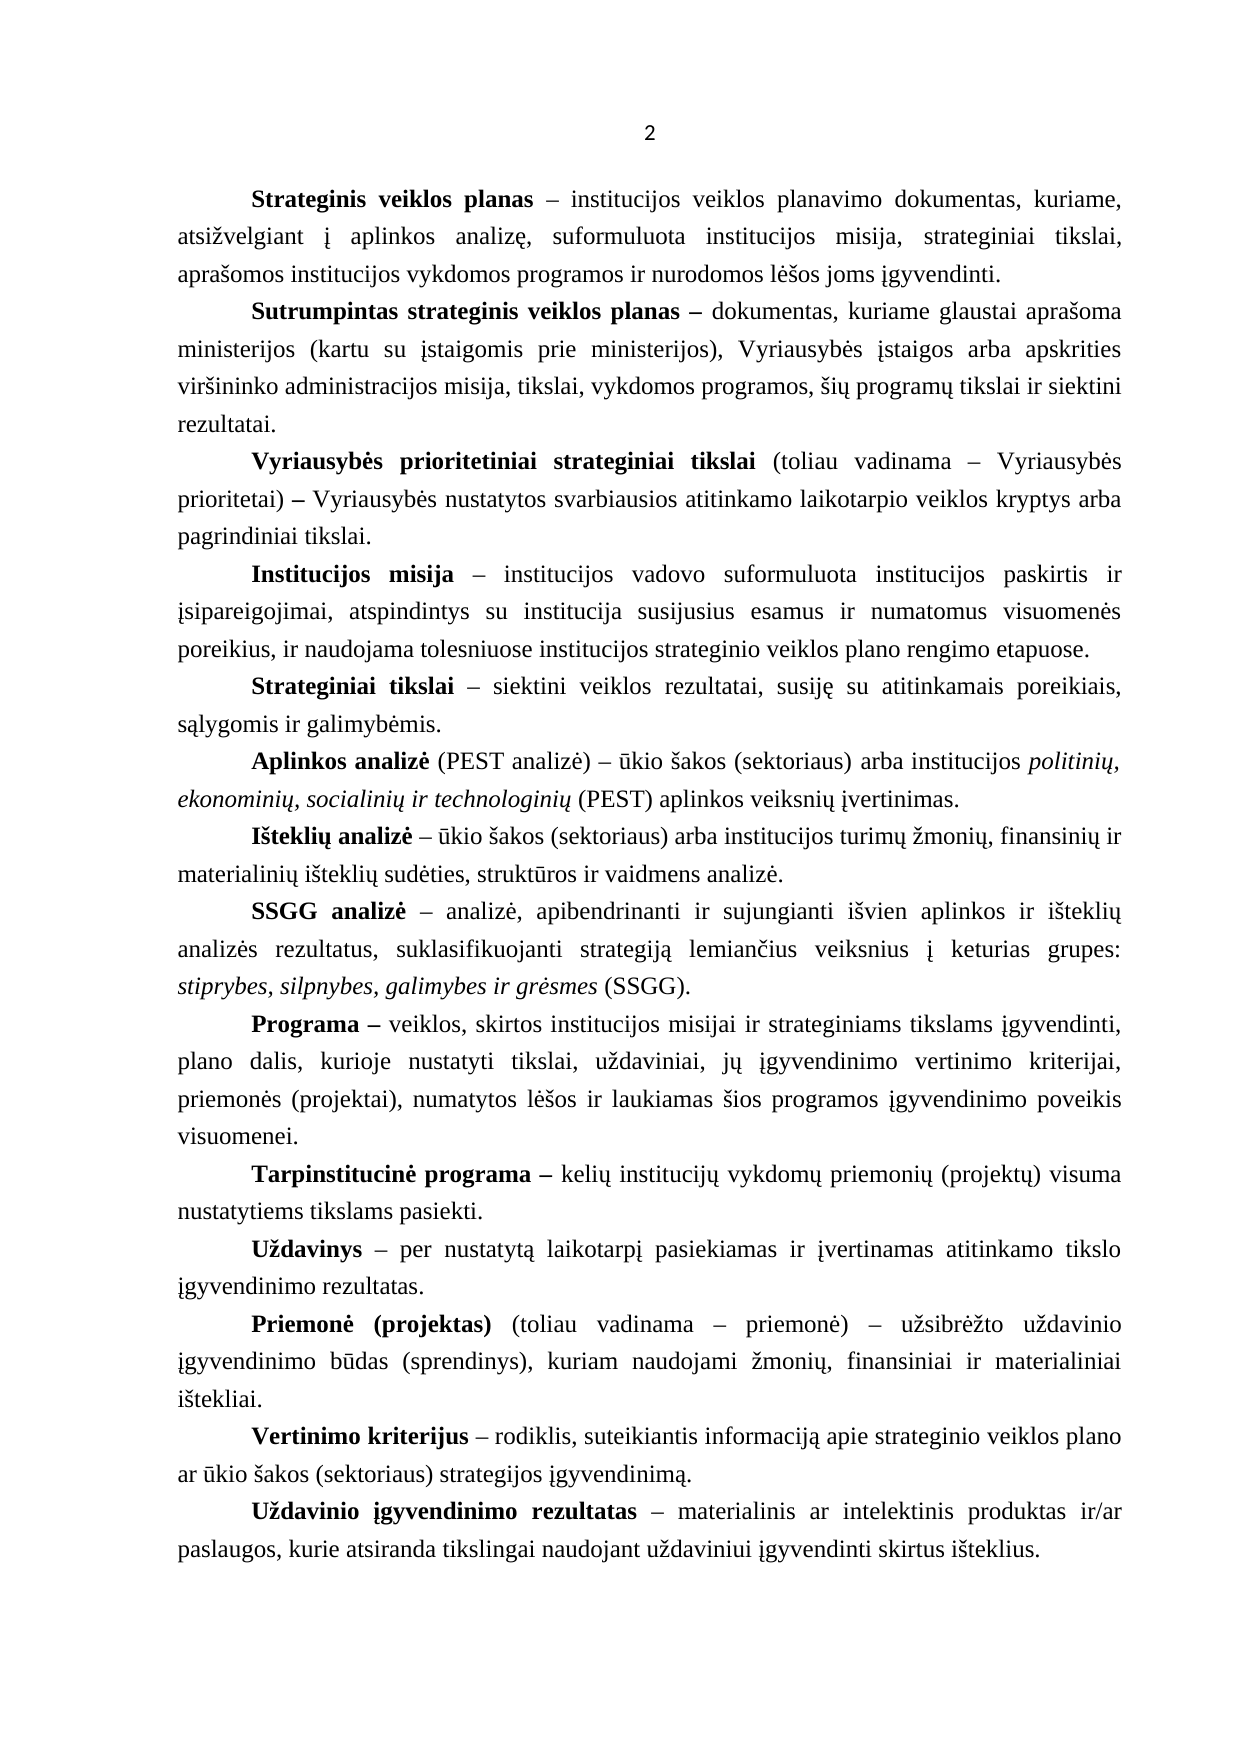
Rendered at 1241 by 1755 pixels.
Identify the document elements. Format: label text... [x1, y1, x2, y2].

text Tarpinstitucinė programa – kelių institucijų vykdomų priemonių (projektų) visuma nustatytiems tikslams pasiekti. [177, 1150, 1122, 1225]
text Programa – veiklos, skirtos institucijos misijai ir strateginiams tikslams įgyvendinti, plano dalis, kurioje nustatyti tikslai, uždaviniai, jų įgyvendinimo vertinimo kriterijai, priemonės (projektai), numatytos lėšos ir laukiamas šios programos įgyvendinimo poveikis visuomenei. [177, 1000, 1122, 1150]
text Uždavinio įgyvendinimo rezultatas – materialinis ar intelektinis produktas ir/ar paslaugos, kurie atsiranda tikslingai naudojant uždaviniui įgyvendinti skirtus išteklius. [177, 1487, 1122, 1562]
text Institucijos misija – institucijos vadovo suformuluota institucijos paskirtis ir įsipareigojimai, atspindintys su institucija susijusius esamus ir numatomus visuomenės poreikius, ir naudojama tolesniuose institucijos strateginio veiklos plano rengimo etapuose. [177, 550, 1122, 662]
text Priemonė (projektas) (toliau vadinama – priemonė) – užsibrėžto uždavinio įgyvendinimo būdas (sprendinys), kuriam naudojami žmonių, finansiniai ir materialiniai ištekliai. [177, 1300, 1122, 1412]
text Išteklių analizė – ūkio šakos (sektoriaus) arba institucijos turimų žmonių, finansinių ir materialinių išteklių sudėties, struktūros ir vaidmens analizė. [177, 812, 1122, 887]
text SSGG analizė – analizė, apibendrinanti ir sujungianti išvien aplinkos ir išteklių analizės rezultatus, suklasifikuojanti strategiją lemiančius veiksnius į keturias grupes: stiprybes, silpnybes, galimybes ir grėsmes (SSGG). [177, 887, 1122, 1000]
text Aplinkos analizė (PEST analizė) – ūkio šakos (sektoriaus) arba institucijos politinių, ekonominių, socialinių ir technologinių (PEST) aplinkos veiksnių įvertinimas. [177, 737, 1122, 812]
text Vertinimo kriterijus – rodiklis, suteikiantis informaciją apie strateginio veiklos plano ar ūkio šakos (sektoriaus) strategijos įgyvendinimą. [177, 1412, 1122, 1487]
text Strateginis veiklos planas – institucijos veiklos planavimo dokumentas, kuriame, atsižvelgiant į aplinkos analizę, suformuluota institucijos misija, strateginiai tikslai, aprašomos institucijos vykdomos programos ir nurodomos lėšos joms įgyvendinti. [177, 175, 1122, 287]
text Vyriausybės prioritetiniai strateginiai tikslai (toliau vadinama – Vyriausybės prioritetai) – Vyriausybės nustatytos svarbiausios atitinkamo laikotarpio veiklos kryptys arba pagrindiniai tikslai. [177, 437, 1122, 550]
text Strateginiai tikslai – siektini veiklos rezultatai, susiję su atitinkamais poreikiais, sąlygomis ir galimybėmis. [177, 662, 1122, 737]
text Uždavinys – per nustatytą laikotarpį pasiekiamas ir įvertinamas atitinkamo tikslo įgyvendinimo rezultatas. [177, 1225, 1122, 1300]
text Sutrumpintas strateginis veiklos planas – dokumentas, kuriame glaustai aprašoma ministerijos (kartu su įstaigomis prie ministerijos), Vyriausybės įstaigos arba apskrities viršininko administracijos misija, tikslai, vykdomos programos, šių programų tikslai ir siektini rezultatai. [177, 287, 1122, 437]
